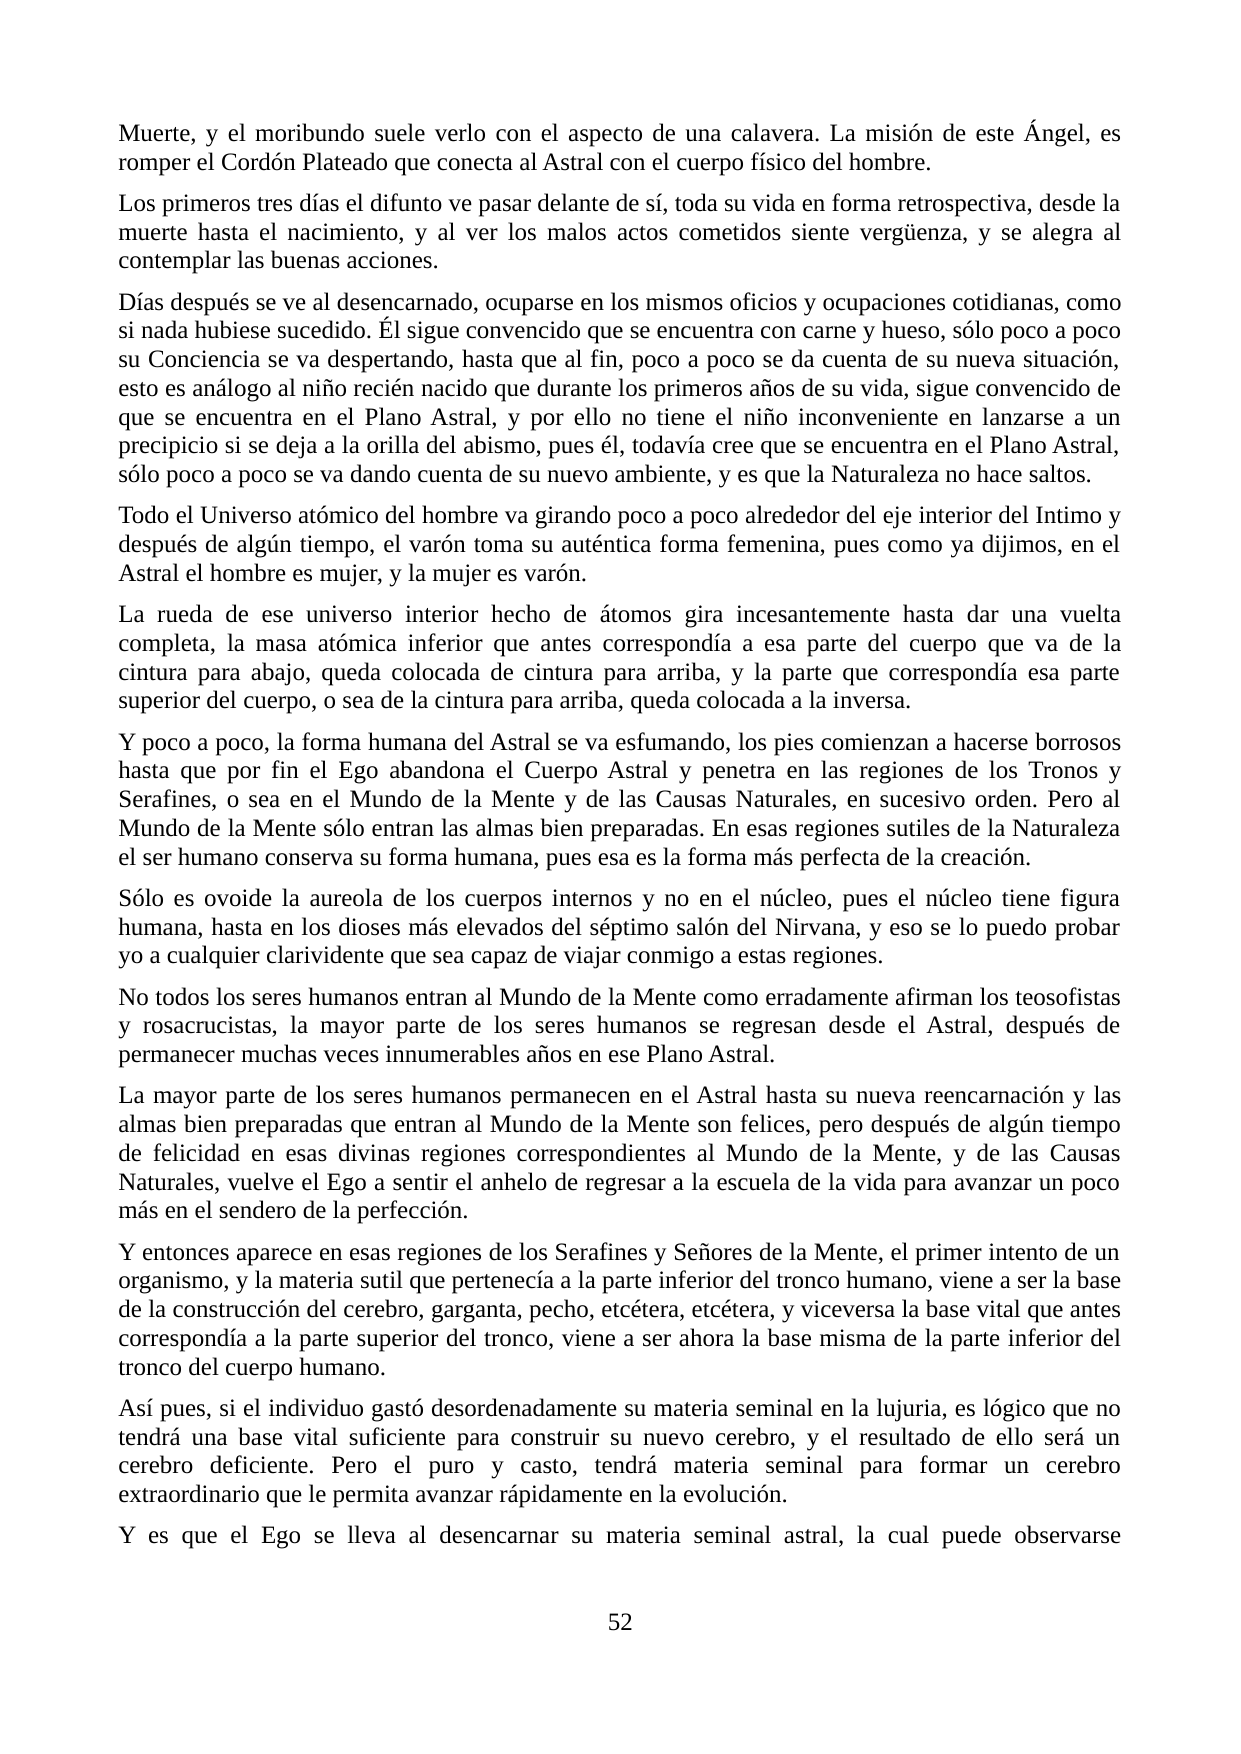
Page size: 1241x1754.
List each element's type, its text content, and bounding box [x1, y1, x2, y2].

text Y es que el Ego se lleva al desencarnar su materia seminal astral, la cual puede observarse [118, 1521, 1122, 1549]
text Los primeros tres días el difunto ve pasar delante de sí, toda su vida en forma retrospectiva, desde la muerte hasta el nacimiento, y al ver los malos actos cometidos siente vergüenza, y se alegra al contemplar las buenas acciones. [118, 188, 1122, 274]
text La mayor parte de los seres humanos permanecen en el Astral hasta su nueva reencarnación y las almas bien preparadas que entran al Mundo de la Mente son felices, pero después de algún tiempo de felicidad en esas divinas regiones correspondientes al Mundo de la Mente, y de las Causas Naturales, vuelve el Ego a sentir el anhelo de regresar a la escuela de la vida para avanzar un poco más en el sendero de la perfección. [118, 1081, 1122, 1224]
text La rueda de ese universo interior hecho de átomos gira incesantemente hasta dar una vuelta completa, la masa atómica inferior que antes correspondía a esa parte del cuerpo que va de la cintura para abajo, queda colocada de cintura para arriba, y la parte que correspondía esa parte superior del cuerpo, o sea de la cintura para arriba, queda colocada a la inversa. [118, 599, 1122, 714]
text Y entonces aparece en esas regiones de los Serafines y Señores de la Mente, el primer intento de un organismo, y la materia sutil que pertenecía a la parte inferior del tronco humano, viene a ser la base de la construcción del cerebro, garganta, pecho, etcétera, etcétera, y viceversa la base vital que antes correspondía a la parte superior del tronco, viene a ser ahora la base misma de la parte inferior del tronco del cuerpo humano. [118, 1237, 1122, 1381]
text Muerte, y el moribundo suele verlo con el aspecto de una calavera. La misión de este Ángel, es romper el Cordón Plateado que conecta al Astral con el cuerpo físico del hombre. [118, 118, 1122, 176]
text Y poco a poco, la forma humana del Astral se va esfumando, los pies comienzan a hacerse borrosos hasta que por fin el Ego abandona el Cuerpo Astral y penetra en las regiones de los Tronos y Serafines, o sea en el Mundo de la Mente y de las Causas Naturales, en sucesivo orden. Pero al Mundo de la Mente sólo entran las almas bien preparadas. En esas regiones sutiles de la Naturaleza el ser humano conserva su forma humana, pues esa es la forma más perfecta de la creación. [118, 727, 1122, 871]
text Así pues, si el individuo gastó desordenadamente su materia seminal en la lujuria, es lógico que no tendrá una base vital suficiente para construir su nuevo cerebro, y el resultado de ello será un cerebro deficiente. Pero el puro y casto, tendrá materia seminal para formar un cerebro extraordinario que le permita avanzar rápidamente en la evolución. [118, 1393, 1122, 1508]
text Sólo es ovoide la aureola de los cuerpos internos y no en el núcleo, pues el núcleo tiene figura humana, hasta en los dioses más elevados del séptimo salón del Nirvana, y eso se lo puedo probar yo a cualquier clarividente que sea capaz de viajar conmigo a estas regiones. [118, 883, 1122, 969]
text No todos los seres humanos entran al Mundo de la Mente como erradamente afirman los teosofistas y rosacrucistas, la mayor parte de los seres humanos se regresan desde el Astral, después de permanecer muchas veces innumerables años en ese Plano Astral. [118, 982, 1122, 1068]
text Días después se ve al desencarnado, ocuparse en los mismos oficios y ocupaciones cotidianas, como si nada hubiese sucedido. Él sigue convencido que se encuentra con carne y hueso, sólo poco a poco su Conciencia se va despertando, hasta que al fin, poco a poco se da cuenta de su nueva situación, esto es análogo al niño recién nacido que durante los primeros años de su vida, sigue convencido de que se encuentra en el Plano Astral, y por ello no tiene el niño inconveniente en lanzarse a un precipicio si se deja a la orilla del abismo, pues él, todavía cree que se encuentra en el Plano Astral, sólo poco a poco se va dando cuenta de su nuevo ambiente, y es que la Naturaleza no hace saltos. [118, 287, 1122, 488]
text Todo el Universo atómico del hombre va girando poco a poco alrededor del eje interior del Intimo y después de algún tiempo, el varón toma su auténtica forma femenina, pues como ya dijimos, en el Astral el hombre es mujer, y la mujer es varón. [118, 501, 1122, 587]
